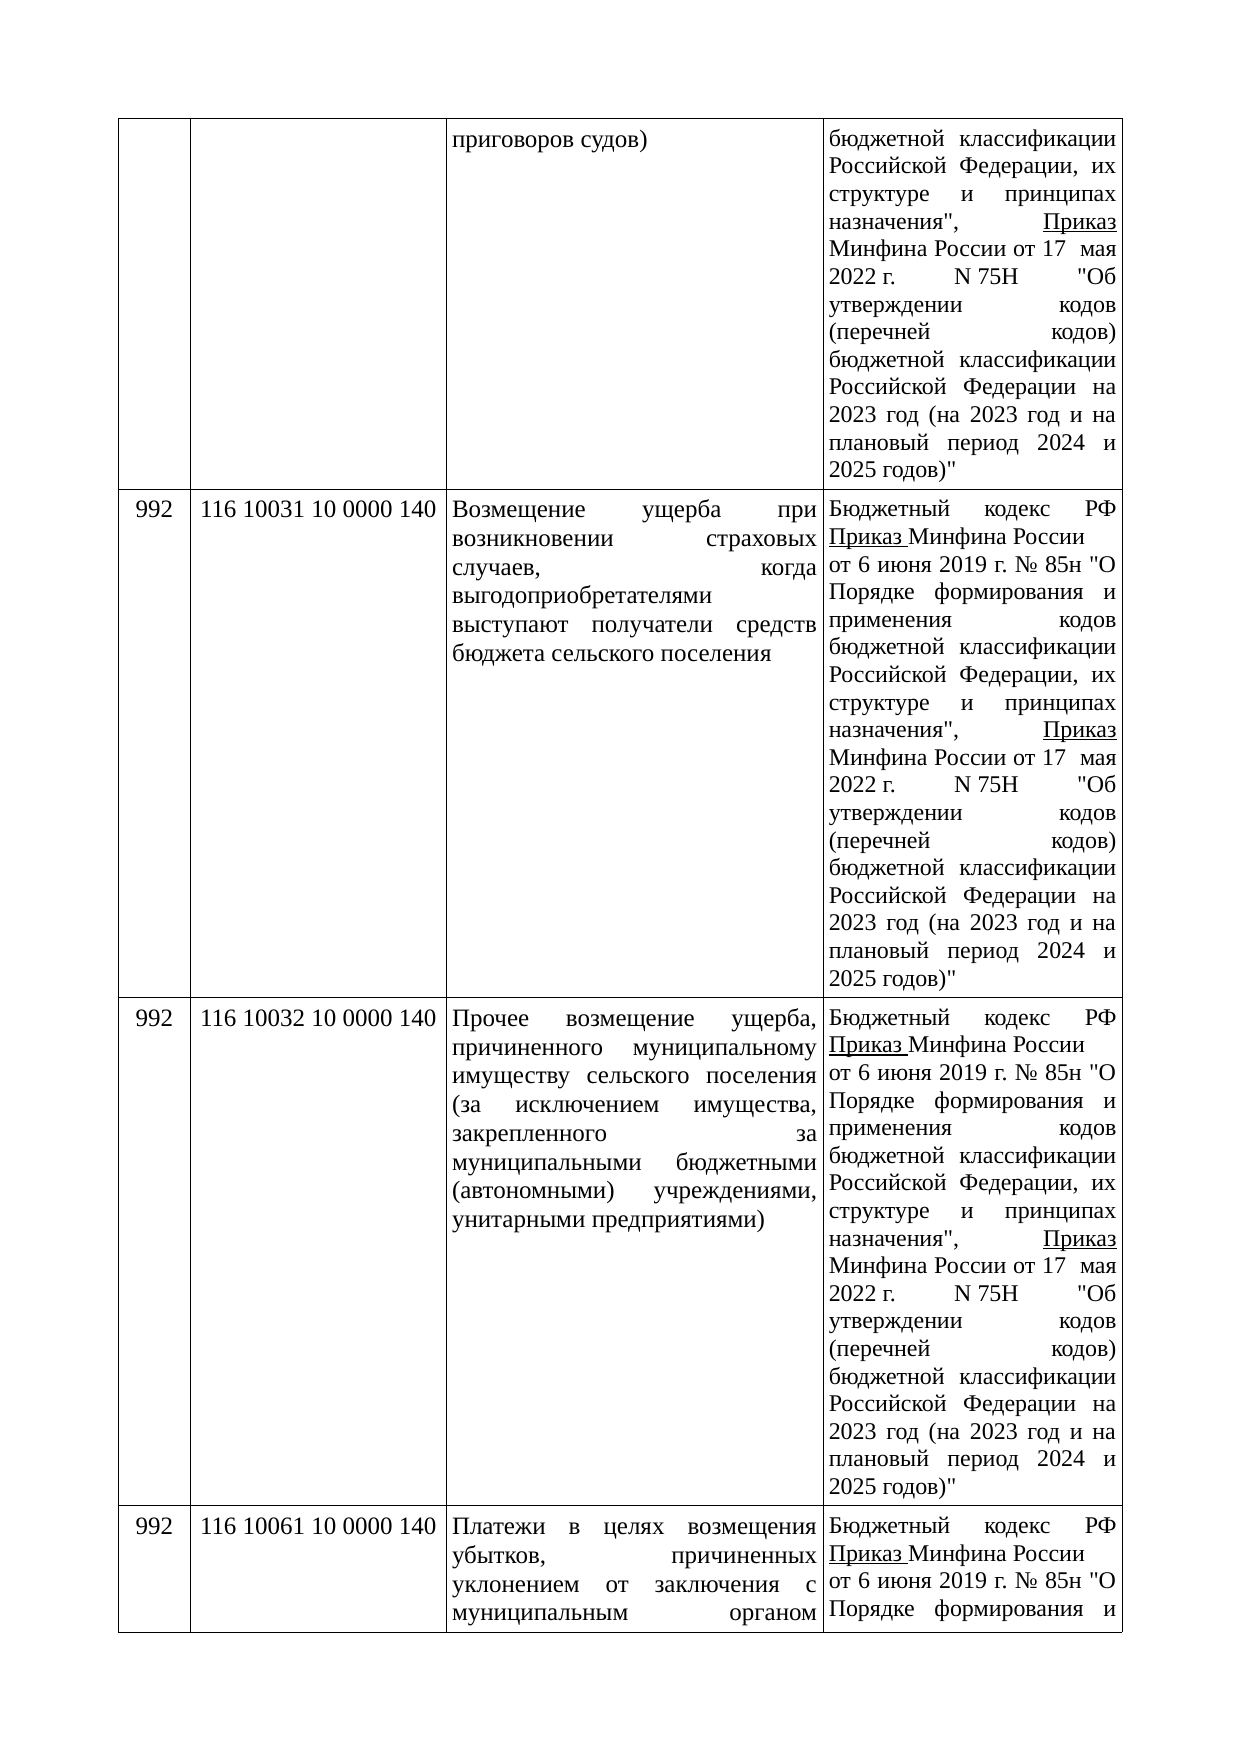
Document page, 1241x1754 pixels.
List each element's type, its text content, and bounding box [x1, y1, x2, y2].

table_cell [191, 119, 446, 488]
table_cell Возмещение ущерба при возникновении страховых случаев, когда выгодоприобретателями выступают получатели средств бюджета сельского поселения [447, 490, 823, 997]
table_cell бюджетной классификации Российской Федерации, их структуре и принципах назначения", Приказ Минфина России от 17 мая 2022 г. N 75Н "Об утверждении кодов (перечней кодов) бюджетной классификации Российской Федерации на 2023 год (на 2023 год и на плановый период 2024 и 2025 годов)" [824, 119, 1122, 488]
table_cell [119, 119, 190, 488]
table_cell приговоров судов) [447, 119, 823, 488]
table_cell Платежи в целях возмещения убытков, причиненных уклонением от заключения с муниципальным органом [447, 1506, 823, 1632]
table_cell Бюджетный кодекс РФ Приказ Минфина России от 6 июня 2019 г. № 85н "О Порядке формирования и применения кодов бюджетной классификации Российской Федерации, их структуре и принципах назначения", Приказ Минфина России от 17 мая 2022 г. N 75Н "Об утверждении кодов (перечней кодов) бюджетной классификации Российской Федерации на 2023 год (на 2023 год и на плановый период 2024 и 2025 годов)" [824, 998, 1122, 1505]
table_cell 116 10031 10 0000 140 [191, 490, 446, 997]
table_cell 992 [119, 998, 190, 1505]
table_cell Бюджетный кодекс РФ Приказ Минфина России от 6 июня 2019 г. № 85н "О Порядке формирования и применения кодов бюджетной классификации Российской Федерации, их структуре и принципах назначения", Приказ Минфина России от 17 мая 2022 г. N 75Н "Об утверждении кодов (перечней кодов) бюджетной классификации Российской Федерации на 2023 год (на 2023 год и на плановый период 2024 и 2025 годов)" [824, 490, 1122, 997]
table_cell 116 10061 10 0000 140 [191, 1506, 446, 1632]
table_cell 992 [119, 1506, 190, 1632]
table_cell 992 [119, 490, 190, 997]
table_cell Бюджетный кодекс РФ Приказ Минфина России от 6 июня 2019 г. № 85н "О Порядке формирования и [824, 1506, 1122, 1632]
table_cell Прочее возмещение ущерба, причиненного муниципальному имуществу сельского поселения (за исключением имущества, закрепленного за муниципальными бюджетными (автономными) учреждениями, унитарными предприятиями) [447, 998, 823, 1505]
table_cell 116 10032 10 0000 140 [191, 998, 446, 1505]
